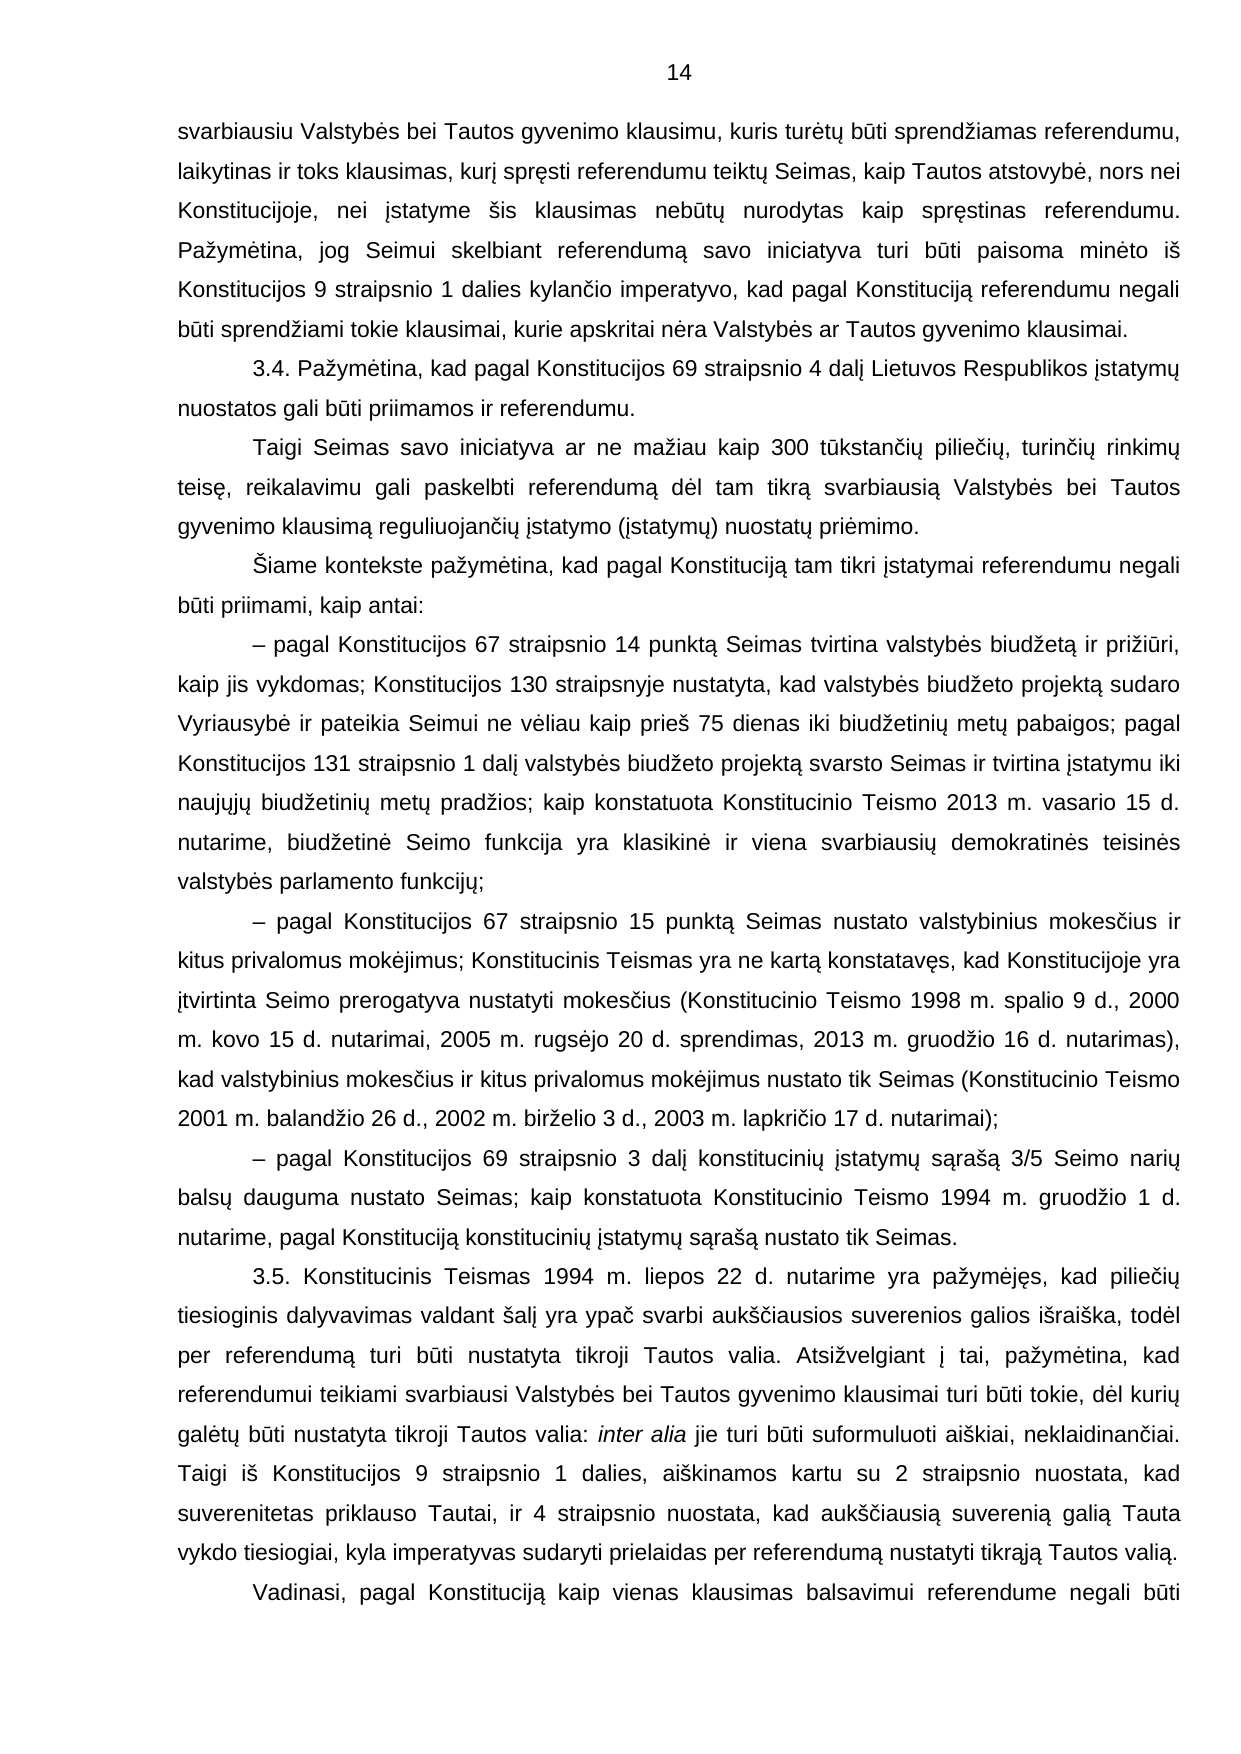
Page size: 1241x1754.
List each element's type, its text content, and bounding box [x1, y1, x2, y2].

text 3.5. Konstitucinis Teismas 1994 m. liepos 22 d. nutarime yra pažymėjęs, kad piliečių tiesioginis dalyvavimas valdant šalį yra ypač svarbi aukščiausios suverenios galios išraiška, todėl per referendumą turi būti nustatyta tikroji Tautos valia. Atsižvelgiant į tai, pažymėtina, kad referendumui teikiami svarbiausi Valstybės bei Tautos gyvenimo klausimai turi būti tokie, dėl kurių galėtų būti nustatyta tikroji Tautos valia: inter alia jie turi būti suformuluoti aiškiai, neklaidinančiai. Taigi iš Konstitucijos 9 straipsnio 1 dalies, aiškinamos kartu su 2 straipsnio nuostata, kad suverenitetas priklauso Tautai, ir 4 straipsnio nuostata, kad aukščiausią suverenią galią Tauta vykdo tiesiogiai, kyla imperatyvas sudaryti prielaidas per referendumą nustatyti tikrąją Tautos valią. [177, 1263, 1181, 1566]
text svarbiausiu Valstybės bei Tautos gyvenimo klausimu, kuris turėtų būti sprendžiamas referendumu, laikytinas ir toks klausimas, kurį spręsti referendumu teiktų Seimas, kaip Tautos atstovybė, nors nei Konstitucijoje, nei įstatyme šis klausimas nebūtų nurodytas kaip spręstinas referendumu. Pažymėtina, jog Seimui skelbiant referendumą savo iniciatyva turi būti paisoma minėto iš Konstitucijos 9 straipsnio 1 dalies kylančio imperatyvo, kad pagal Konstituciją referendumu negali būti sprendžiami tokie klausimai, kurie apskritai nėra Valstybės ar Tautos gyvenimo klausimai. [177, 118, 1181, 342]
text 3.4. Pažymėtina, kad pagal Konstitucijos 69 straipsnio 4 dalį Lietuvos Respublikos įstatymų nuostatos gali būti priimamos ir referendumu. [177, 355, 1181, 421]
text Taigi Seimas savo iniciatyva ar ne mažiau kaip 300 tūkstančių piliečių, turinčių rinkimų teisę, reikalavimu gali paskelbti referendumą dėl tam tikrą svarbiausią Valstybės bei Tautos gyvenimo klausimą reguliuojančių įstatymo (įstatymų) nuostatų priėmimo. [177, 434, 1181, 539]
text – pagal Konstitucijos 69 straipsnio 3 dalį konstitucinių įstatymų sąrašą 3/5 Seimo narių balsų dauguma nustato Seimas; kaip konstatuota Konstitucinio Teismo 1994 m. gruodžio 1 d. nutarime, pagal Konstituciją konstitucinių įstatymų sąrašą nustato tik Seimas. [177, 1144, 1181, 1250]
text Šiame kontekste pažymėtina, kad pagal Konstituciją tam tikri įstatymai referendumu negali būti priimami, kaip antai: [177, 552, 1181, 618]
text – pagal Konstitucijos 67 straipsnio 15 punktą Seimas nustato valstybinius mokesčius ir kitus privalomus mokėjimus; Konstitucinis Teismas yra ne kartą konstatavęs, kad Konstitucijoje yra įtvirtinta Seimo prerogatyva nustatyti mokesčius (Konstitucinio Teismo 1998 m. spalio 9 d., 2000 m. kovo 15 d. nutarimai, 2005 m. rugsėjo 20 d. sprendimas, 2013 m. gruodžio 16 d. nutarimas), kad valstybinius mokesčius ir kitus privalomus mokėjimus nustato tik Seimas (Konstitucinio Teismo 2001 m. balandžio 26 d., 2002 m. birželio 3 d., 2003 m. lapkričio 17 d. nutarimai); [177, 908, 1181, 1131]
text Vadinasi, pagal Konstituciją kaip vienas klausimas balsavimui referendume negali būti [177, 1579, 1181, 1605]
text – pagal Konstitucijos 67 straipsnio 14 punktą Seimas tvirtina valstybės biudžetą ir prižiūri, kaip jis vykdomas; Konstitucijos 130 straipsnyje nustatyta, kad valstybės biudžeto projektą sudaro Vyriausybė ir pateikia Seimui ne vėliau kaip prieš 75 dienas iki biudžetinių metų pabaigos; pagal Konstitucijos 131 straipsnio 1 dalį valstybės biudžeto projektą svarsto Seimas ir tvirtina įstatymu iki naujųjų biudžetinių metų pradžios; kaip konstatuota Konstitucinio Teismo 2013 m. vasario 15 d. nutarime, biudžetinė Seimo funkcija yra klasikinė ir viena svarbiausių demokratinės teisinės valstybės parlamento funkcijų; [177, 631, 1181, 894]
